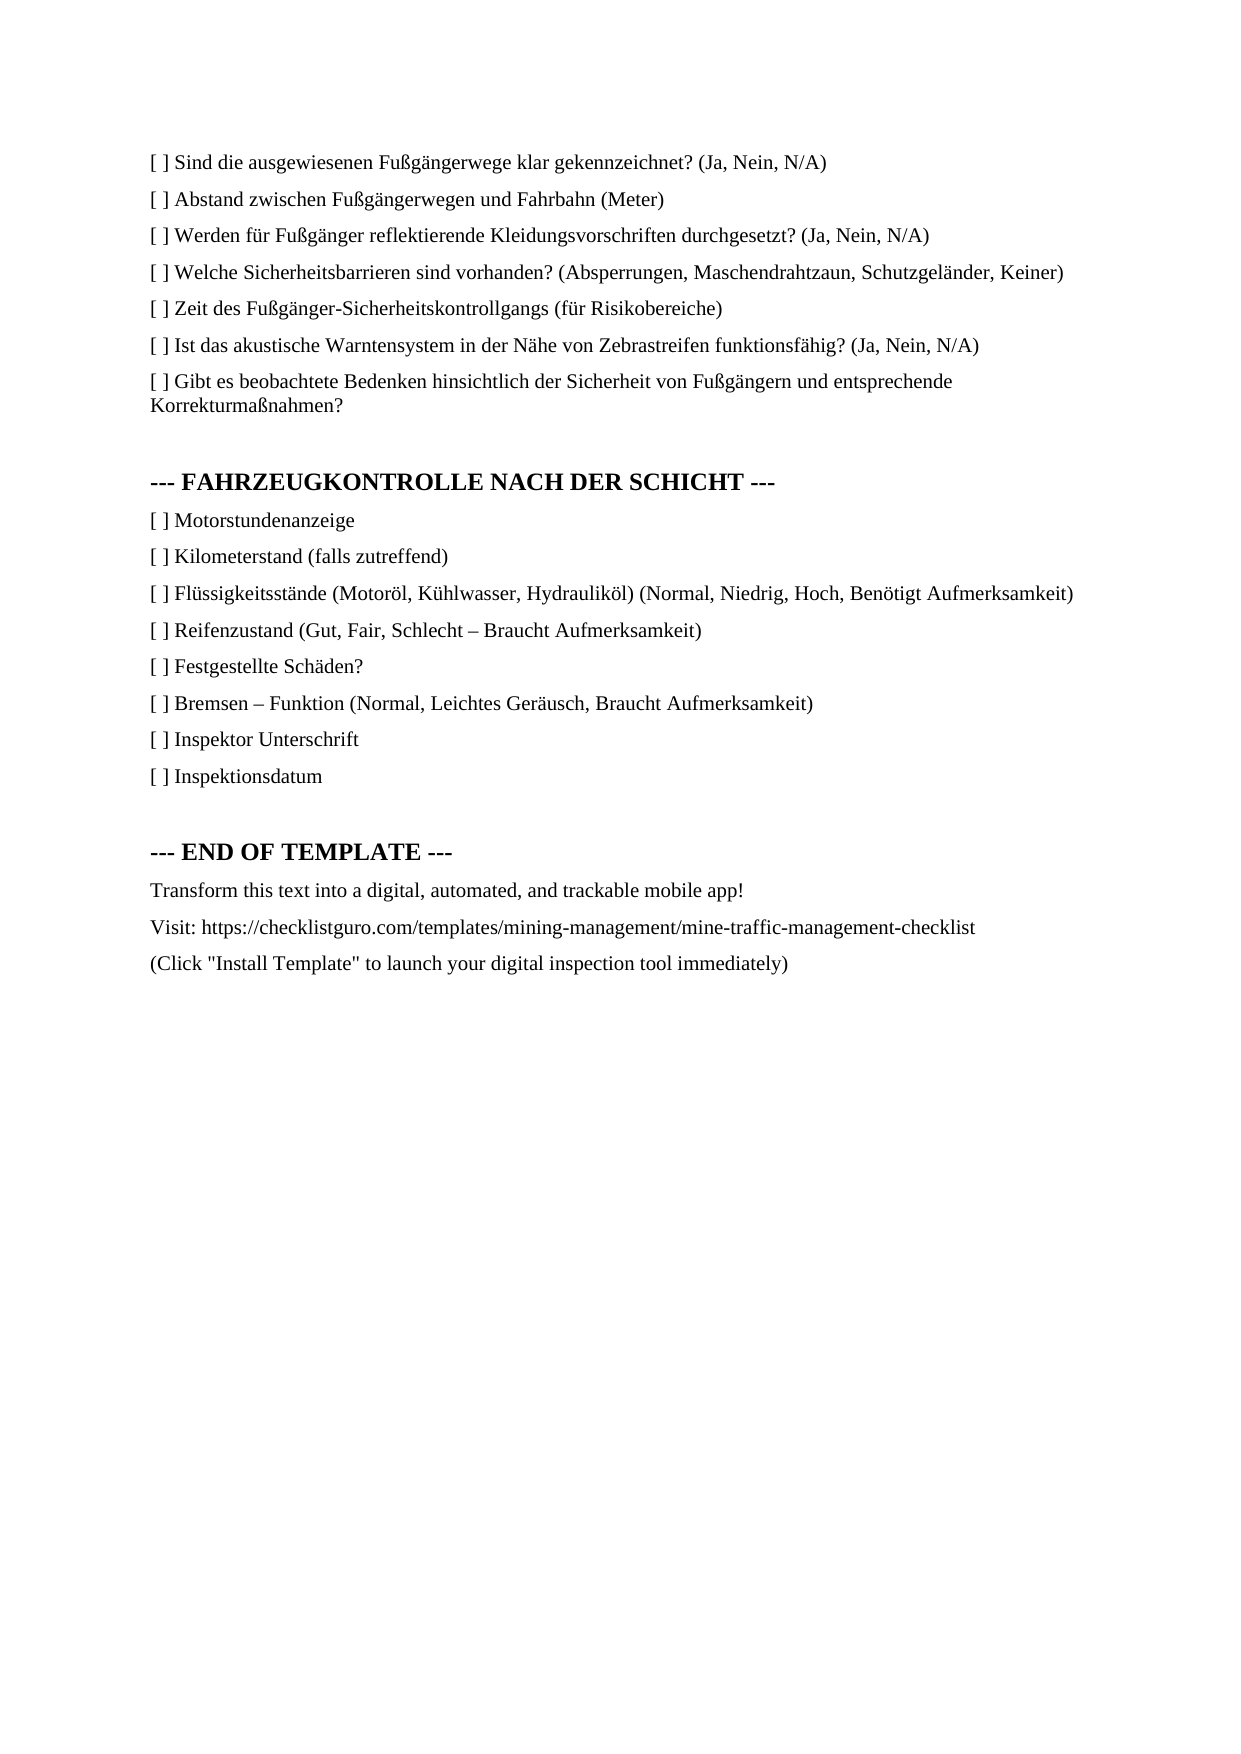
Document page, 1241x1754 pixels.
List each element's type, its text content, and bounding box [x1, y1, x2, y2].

text [ ] Bremsen – Funktion (Normal, Leichtes Geräusch, Braucht Aufmerksamkeit) [150, 691, 1090, 715]
text Transform this text into a digital, automated, and trackable mobile app! [150, 878, 1090, 902]
text (Click "Install Template" to launch your digital inspection tool immediately) [150, 951, 1090, 975]
text --- FAHRZEUGKONTROLLE NACH DER SCHICHT --- [150, 467, 1090, 495]
text [ ] Welche Sicherheitsbarrieren sind vorhanden? (Absperrungen, Maschendrahtzaun, Schutzgeländer, Keiner) [150, 260, 1090, 284]
text [ ] Zeit des Fußgänger-Sicherheitskontrollgangs (für Risikobereiche) [150, 296, 1090, 320]
text [ ] Sind die ausgewiesenen Fußgängerwege klar gekennzeichnet? (Ja, Nein, N/A) [150, 150, 1090, 174]
text [ ] Motorstundenanzeige [150, 508, 1090, 532]
text [ ] Reifenzustand (Gut, Fair, Schlecht – Braucht Aufmerksamkeit) [150, 617, 1090, 642]
text [ ] Werden für Fußgänger reflektierende Kleidungsvorschriften durchgesetzt? (Ja, Nein, N/A) [150, 223, 1090, 247]
text [ ] Abstand zwischen Fußgängerwegen und Fahrbahn (Meter) [150, 187, 1090, 211]
text [ ] Inspektionsdatum [150, 764, 1090, 788]
text [ ] Festgestellte Schäden? [150, 654, 1090, 678]
text [ ] Inspektor Unterschrift [150, 727, 1090, 751]
text --- END OF TEMPLATE --- [150, 837, 1090, 866]
text Visit: https://checklistguro.com/templates/mining-management/mine-traffic-management-checklist [150, 915, 1090, 939]
text [ ] Kilometerstand (falls zutreffend) [150, 544, 1090, 568]
text [ ] Flüssigkeitsstände (Motoröl, Kühlwasser, Hydrauliköl) (Normal, Niedrig, Hoch, Benötigt Aufmerksamkeit) [150, 581, 1090, 605]
text [ ] Ist das akustische Warntensystem in der Nähe von Zebrastreifen funktionsfähig? (Ja, Nein, N/A) [150, 333, 1090, 357]
text [ ] Gibt es beobachtete Bedenken hinsichtlich der Sicherheit von Fußgängern und entsprechende Korrekturmaßnahmen? [150, 369, 1090, 417]
